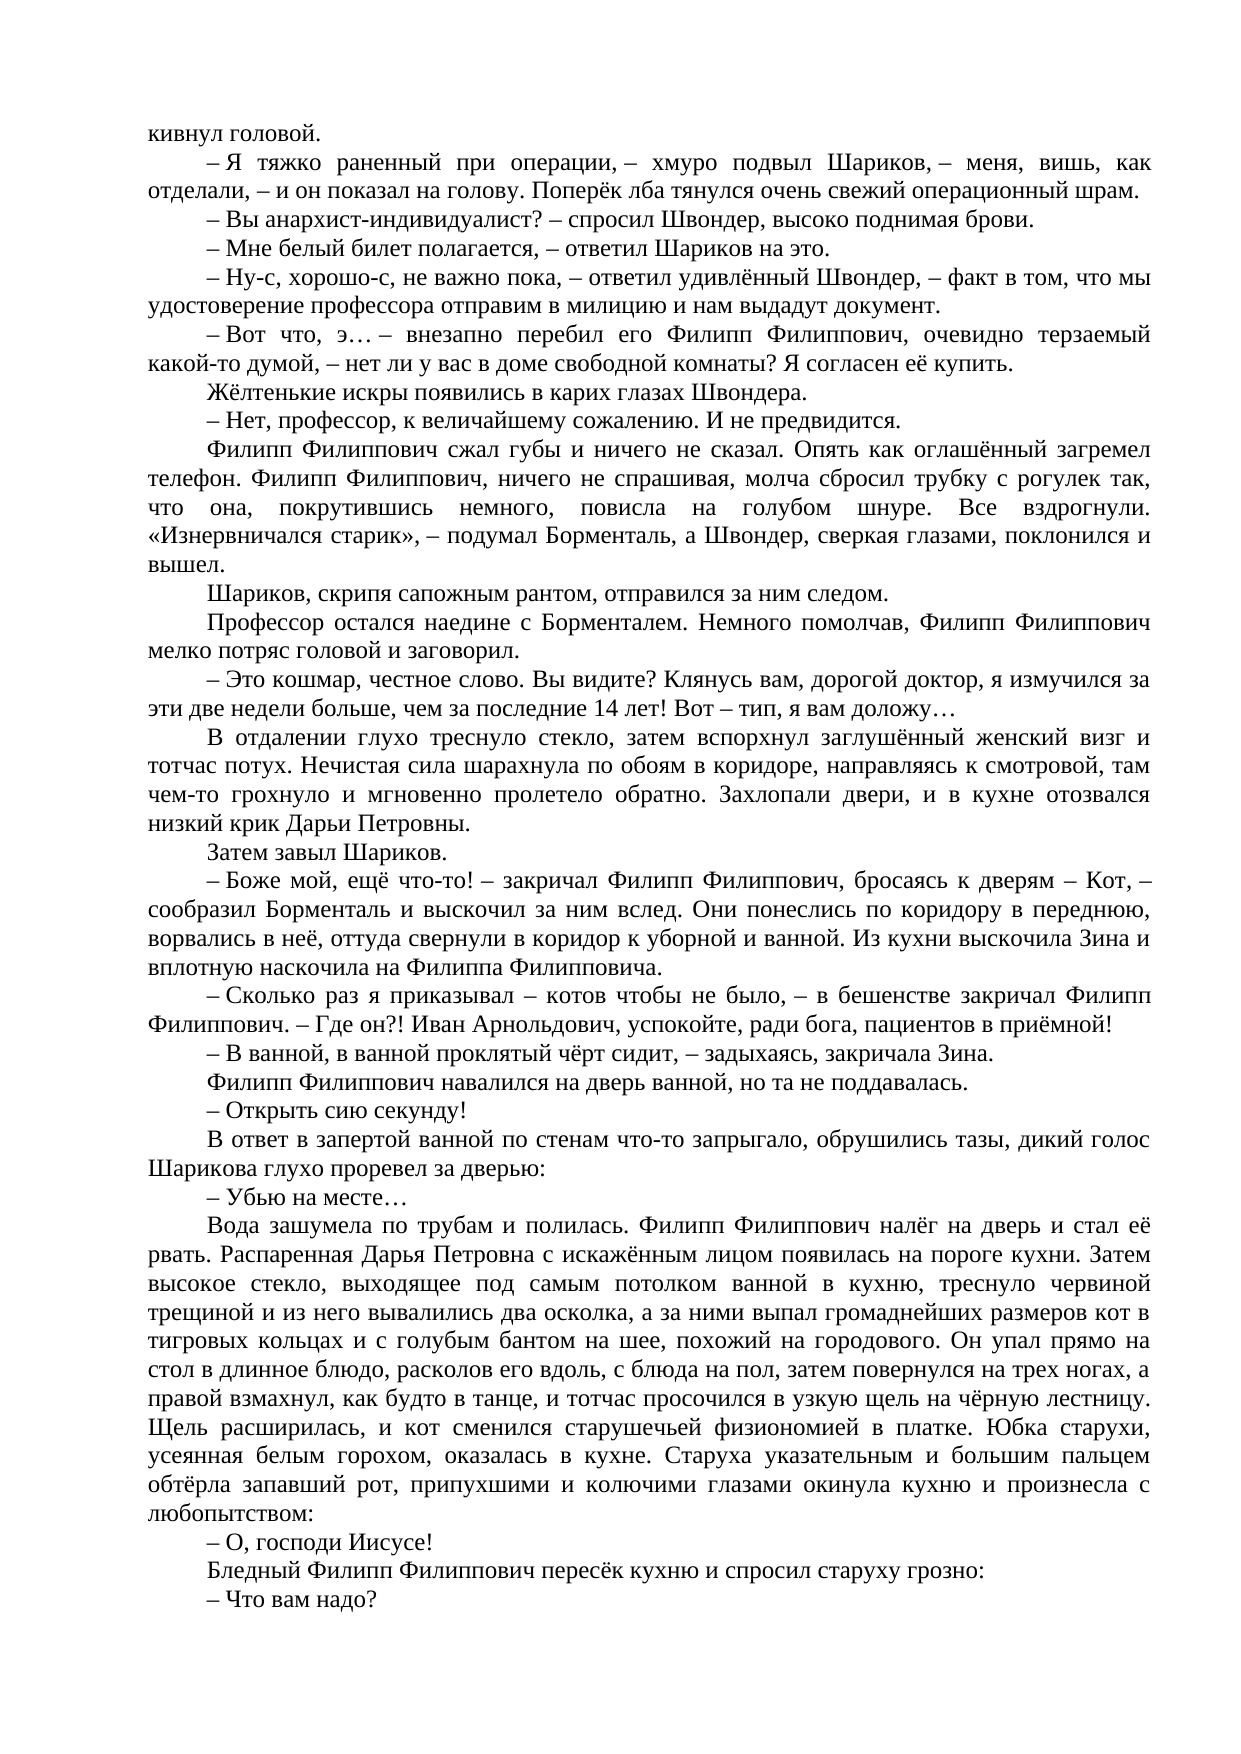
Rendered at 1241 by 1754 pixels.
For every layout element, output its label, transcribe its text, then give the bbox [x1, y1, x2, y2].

text – Открыть сию секунду! [148, 1096, 1152, 1124]
text – Убью на месте… [148, 1182, 1152, 1211]
text – Вот что, э… – внезапно перебил его Филипп Филиппович, очевидно терзаемый какой-то думой, – нет ли у вас в доме свободной комнаты? Я согласен её купить. [148, 319, 1152, 377]
text Жёлтенькие искры появились в карих глазах Швондера. [148, 377, 1152, 406]
text Вода зашумела по трубам и полилась. Филипп Филиппович налёг на дверь и стал её рвать. Распаренная Дарья Петровна с искажённым лицом появилась на пороге кухни. Затем высокое стекло, выходящее под самым потолком ванной в кухню, треснуло червиной трещиной и из него вывалились два осколка, а за ними выпал громаднейших размеров кот в тигровых кольцах и с голубым бантом на шее, похожий на городового. Он упал прямо на стол в длинное блюдо, расколов его вдоль, с блюда на пол, затем повернулся на трех ногах, а правой взмахнул, как будто в танце, и тотчас просочился в узкую щель на чёрную лестницу. Щель расширилась, и кот сменился старушечьей физиономией в платке. Юбка старухи, усеянная белым горохом, оказалась в кухне. Старуха указательным и большим пальцем обтёрла запавший рот, припухшими и колючими глазами окинула кухню и произнесла с любопытством: [148, 1211, 1152, 1527]
text кивнул головой. [148, 118, 1152, 147]
text В отдалении глухо треснуло стекло, затем вспорхнул заглушённый женский визг и тотчас потух. Нечистая сила шарахнула по обоям в коридоре, направляясь к смотровой, там чем-то грохнуло и мгновенно пролетело обратно. Захлопали двери, и в кухне отозвался низкий крик Дарьи Петровны. [148, 722, 1152, 837]
text Филипп Филиппович сжал губы и ничего не сказал. Опять как оглашённый загремел телефон. Филипп Филиппович, ничего не спрашивая, молча сбросил трубку с рогулек так, что она, покрутившись немного, повисла на голубом шнуре. Все вздрогнули. «Изнервничался старик», – подумал Борменталь, а Швондер, сверкая глазами, поклонился и вышел. [148, 434, 1152, 578]
text Бледный Филипп Филиппович пересёк кухню и спросил старуху грозно: [148, 1556, 1152, 1584]
text – Вы анархист-индивидуалист? – спросил Швондер, высоко поднимая брови. [148, 204, 1152, 233]
text – Что вам надо? [148, 1584, 1152, 1613]
text – О, господи Иисусе! [148, 1527, 1152, 1556]
text – Я тяжко раненный при операции, – хмуро подвыл Шариков, – меня, вишь, как отделали, – и он показал на голову. Поперёк лба тянулся очень свежий операционный шрам. [148, 147, 1152, 204]
text – Сколько раз я приказывал – котов чтобы не было, – в бешенстве закричал Филипп Филиппович. – Где он?! Иван Арнольдович, успокойте, ради бога, пациентов в приёмной! [148, 981, 1152, 1038]
text – В ванной, в ванной проклятый чёрт сидит, – задыхаясь, закричала Зина. [148, 1038, 1152, 1067]
text – Ну-с, хорошо-с, не важно пока, – ответил удивлённый Швондер, – факт в том, что мы удостоверение профессора отправим в милицию и нам выдадут документ. [148, 262, 1152, 319]
text – Нет, профессор, к величайшему сожалению. И не предвидится. [148, 406, 1152, 434]
text Затем завыл Шариков. [148, 837, 1152, 866]
text Филипп Филиппович навалился на дверь ванной, но та не поддавалась. [148, 1067, 1152, 1096]
text Шариков, скрипя сапожным рантом, отправился за ним следом. [148, 578, 1152, 607]
text В ответ в запертой ванной по стенам что-то запрыгало, обрушились тазы, дикий голос Шарикова глухо проревел за дверью: [148, 1124, 1152, 1182]
text – Мне белый билет полагается, – ответил Шариков на это. [148, 233, 1152, 262]
text Профессор остался наедине с Борменталем. Немного помолчав, Филипп Филиппович мелко потряс головой и заговорил. [148, 607, 1152, 664]
text – Это кошмар, честное слово. Вы видите? Клянусь вам, дорогой доктор, я измучился за эти две недели больше, чем за последние 14 лет! Вот – тип, я вам доложу… [148, 664, 1152, 722]
text – Боже мой, ещё что-то! – закричал Филипп Филиппович, бросаясь к дверям – Кот, – сообразил Борменталь и выскочил за ним вслед. Они понеслись по коридору в переднюю, ворвались в неё, оттуда свернули в коридор к уборной и ванной. Из кухни выскочила Зина и вплотную наскочила на Филиппа Филипповича. [148, 866, 1152, 981]
